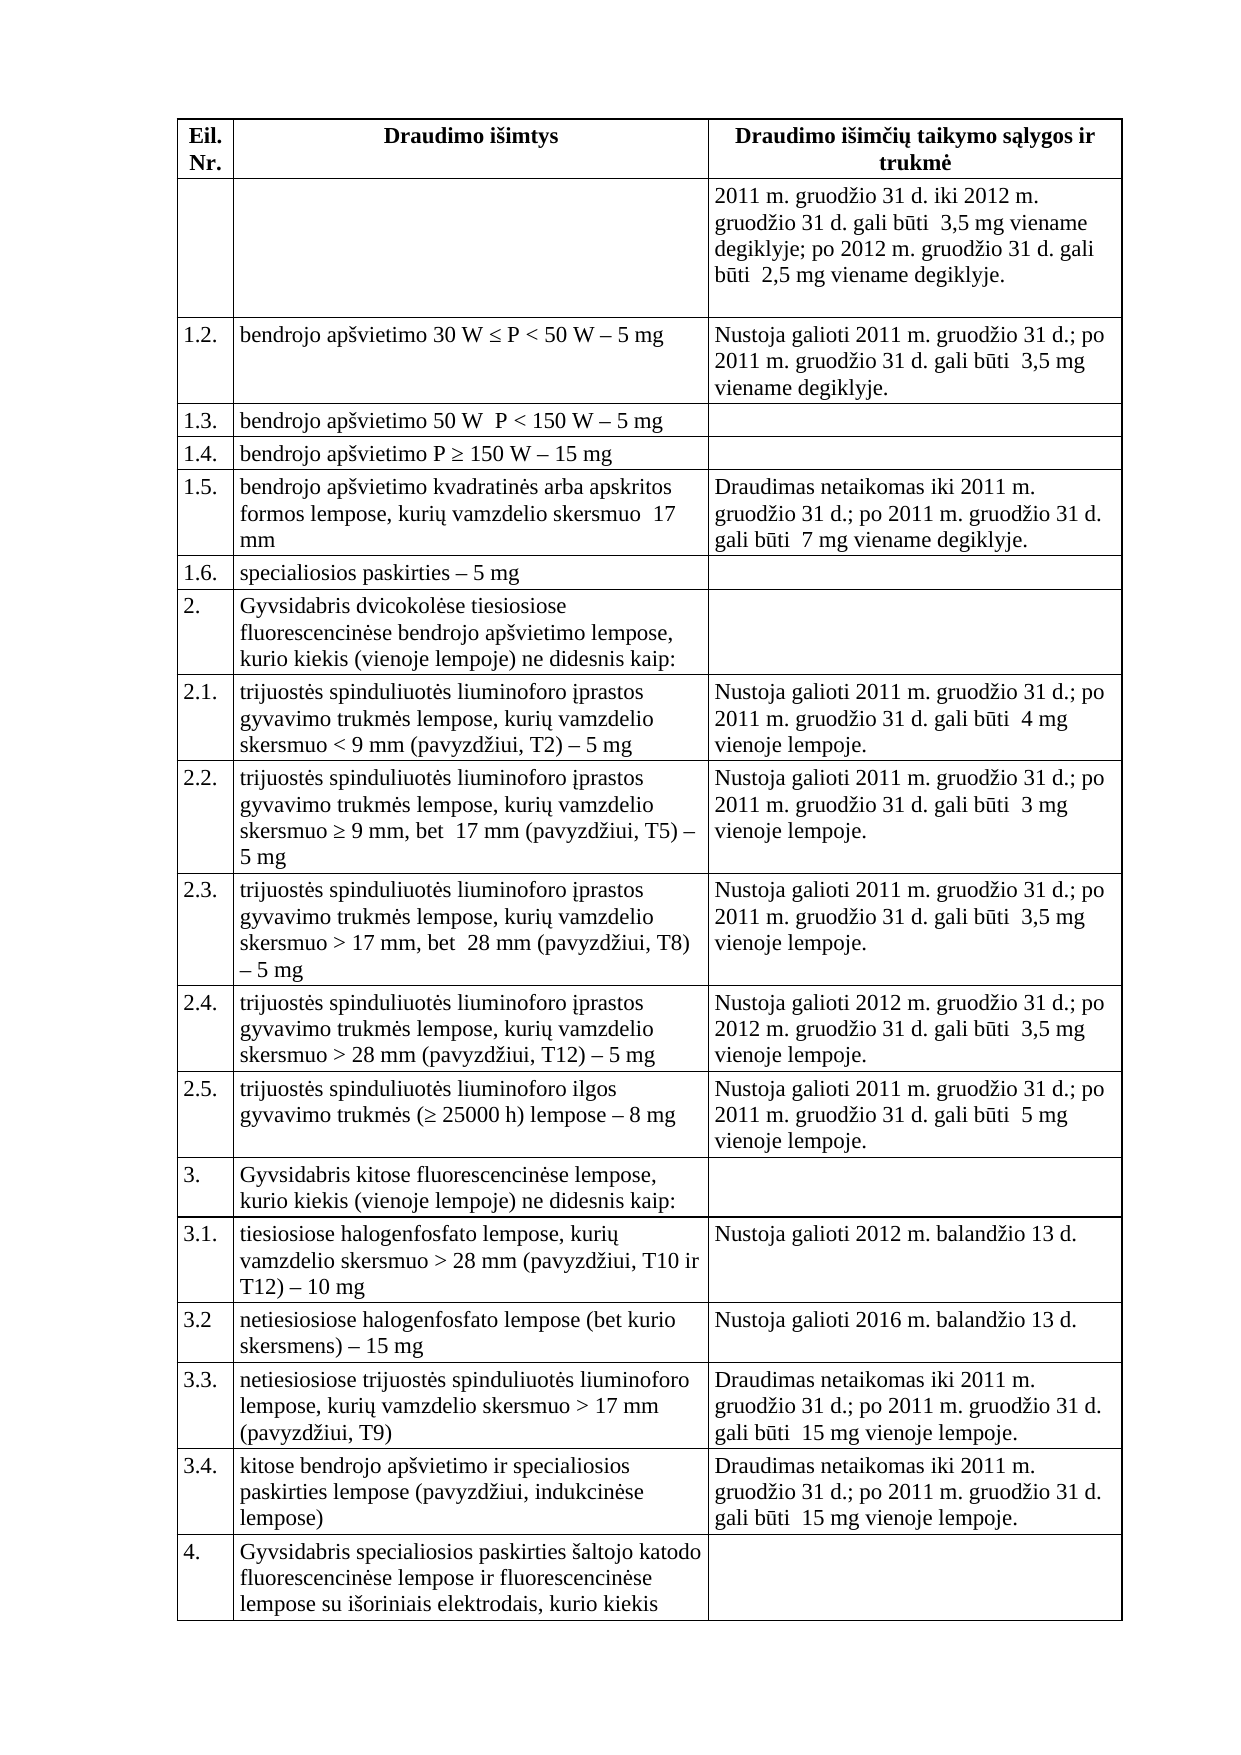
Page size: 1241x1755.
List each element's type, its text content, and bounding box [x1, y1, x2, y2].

table_cell Draudimas netaikomas iki 2011 m. gruodžio 31 d.; po 2011 m. gruodžio 31 d. gali būti ≤ 15 mg vienoje lempoje. [709, 1363, 1121, 1448]
table_cell trijuostės spinduliuotės liuminoforo ilgos gyvavimo trukmės (≥ 25000 h) lempose – 8 mg [234, 1072, 708, 1157]
table_cell 2.4. [178, 986, 233, 1071]
table_cell trijuostės spinduliuotės liuminoforo įprastos gyvavimo trukmės lempose, kurių vamzdelio skersmuo < 9 mm (pavyzdžiui, T2) – 5 mg [234, 675, 708, 760]
table_cell kitose bendrojo apšvietimo ir specialiosios paskirties lempose (pavyzdžiui, indukcinėse lempose) [234, 1449, 708, 1534]
table_cell 1.2. [178, 318, 233, 403]
table_cell Gyvsidabris dvicokolėse tiesiosiose fluorescencinėse bendrojo apšvietimo lempose, kurio kiekis (vienoje lempoje) ne didesnis kaip: [234, 590, 708, 674]
table_cell Nustoja galioti 2011 m. gruodžio 31 d.; po 2011 m. gruodžio 31 d. gali būti ≤ 3 mg vienoje lempoje. [709, 761, 1121, 873]
table_cell Nustoja galioti 2011 m. gruodžio 31 d.; po 2011 m. gruodžio 31 d. gali būti ≤ 5 mg vienoje lempoje. [709, 1072, 1121, 1157]
table_cell Nustoja galioti 2016 m. balandžio 13 d. [709, 1303, 1121, 1362]
table_cell bendrojo apšvietimo kvadratinės arba apskritos formos lempose, kurių vamzdelio skersmuo ≤ 17 mm [234, 470, 708, 555]
table_cell 2.1. [178, 675, 233, 760]
table_cell specialiosios paskirties – 5 mg [234, 556, 708, 588]
table_header Draudimo išimčių taikymo sąlygos ir trukmė [709, 120, 1121, 178]
table_cell Nustoja galioti 2012 m. balandžio 13 d. [709, 1218, 1121, 1302]
table_cell 3.3. [178, 1363, 233, 1448]
table_cell trijuostės spinduliuotės liuminoforo įprastos gyvavimo trukmės lempose, kurių vamzdelio skersmuo ≥ 9 mm, bet ≤ 17 mm (pavyzdžiui, T5) – 5 mg [234, 761, 708, 873]
table_cell [178, 179, 233, 317]
table_cell Nustoja galioti 2011 m. gruodžio 31 d.; po 2011 m. gruodžio 31 d. iki 2012 m. gruodžio 31 d. gali būti ≤ 3,5 mg viename degiklyje; po 2012 m. gruodžio 31 d. gali būti ≤ 2,5 mg viename degiklyje. [709, 179, 1121, 317]
table_cell Nustoja galioti 2012 m. gruodžio 31 d.; po 2012 m. gruodžio 31 d. gali būti ≤ 3,5 mg vienoje lempoje. [709, 986, 1121, 1071]
table_cell 2.3. [178, 874, 233, 985]
table_cell Gyvsidabris kitose fluorescencinėse lempose, kurio kiekis (vienoje lempoje) ne didesnis kaip: [234, 1158, 708, 1216]
table_cell 1.5. [178, 470, 233, 555]
table_cell tiesiosiose halogenfosfato lempose, kurių vamzdelio skersmuo > 28 mm (pavyzdžiui, T10 ir T12) – 10 mg [234, 1218, 708, 1302]
table_cell 2.2. [178, 761, 233, 873]
table_cell bendrojo apšvietimo 50 W ≤ P < 150 W – 5 mg [234, 404, 708, 436]
table_cell netiesiosiose halogenfosfato lempose (bet kurio skersmens) – 15 mg [234, 1303, 708, 1362]
table_cell bendrojo apšvietimo P ≥ 150 W – 15 mg [234, 437, 708, 469]
table_cell Gyvsidabris specialiosios paskirties šaltojo katodo fluorescencinėse lempose ir fluorescencinėse lempose su išoriniais elektrodais, kurio kiekis [234, 1535, 708, 1620]
table_cell Nustoja galioti 2011 m. gruodžio 31 d.; po 2011 m. gruodžio 31 d. gali būti ≤ 4 mg vienoje lempoje. [709, 675, 1121, 760]
table_cell [709, 1535, 1121, 1620]
table_cell trijuostės spinduliuotės liuminoforo įprastos gyvavimo trukmės lempose, kurių vamzdelio skersmuo > 28 mm (pavyzdžiui, T12) – 5 mg [234, 986, 708, 1071]
table_cell 1.6. [178, 556, 233, 588]
table_cell 2.5. [178, 1072, 233, 1157]
table_cell 3. [178, 1158, 233, 1216]
table_cell netiesiosiose trijuostės spinduliuotės liuminoforo lempose, kurių vamzdelio skersmuo > 17 mm (pavyzdžiui, T9) [234, 1363, 708, 1448]
table_cell Draudimas netaikomas iki 2011 m. gruodžio 31 d.; po 2011 m. gruodžio 31 d. gali būti ≤ 7 mg viename degiklyje. [709, 470, 1121, 555]
table_cell 3.1. [178, 1218, 233, 1302]
table_cell 1.4. [178, 437, 233, 469]
table_cell [709, 1158, 1121, 1216]
table_cell Nustoja galioti 2011 m. gruodžio 31 d.; po 2011 m. gruodžio 31 d. gali būti ≤ 3,5 mg viename degiklyje. [709, 318, 1121, 403]
table_cell trijuostės spinduliuotės liuminoforo įprastos gyvavimo trukmės lempose, kurių vamzdelio skersmuo > 17 mm, bet ≤ 28 mm (pavyzdžiui, T8) – 5 mg [234, 874, 708, 985]
table_header Draudimo išimtys [234, 120, 708, 178]
table_cell bendrojo apšvietimo 30 W ≤ P < 50 W – 5 mg [234, 318, 708, 403]
table_cell [709, 437, 1121, 469]
table_cell [709, 590, 1121, 674]
table_cell 3.4. [178, 1449, 233, 1534]
table_cell [709, 404, 1121, 436]
table_header Eil. Nr. [178, 120, 233, 178]
table_cell Draudimas netaikomas iki 2011 m. gruodžio 31 d.; po 2011 m. gruodžio 31 d. gali būti ≤ 15 mg vienoje lempoje. [709, 1449, 1121, 1534]
table_cell [234, 179, 708, 317]
table_cell 4. [178, 1535, 233, 1620]
table_cell 1.3. [178, 404, 233, 436]
table_cell 2. [178, 590, 233, 674]
table_cell 3.2 [178, 1303, 233, 1362]
table_cell Nustoja galioti 2011 m. gruodžio 31 d.; po 2011 m. gruodžio 31 d. gali būti ≤ 3,5 mg vienoje lempoje. [709, 874, 1121, 985]
table_cell [709, 556, 1121, 588]
